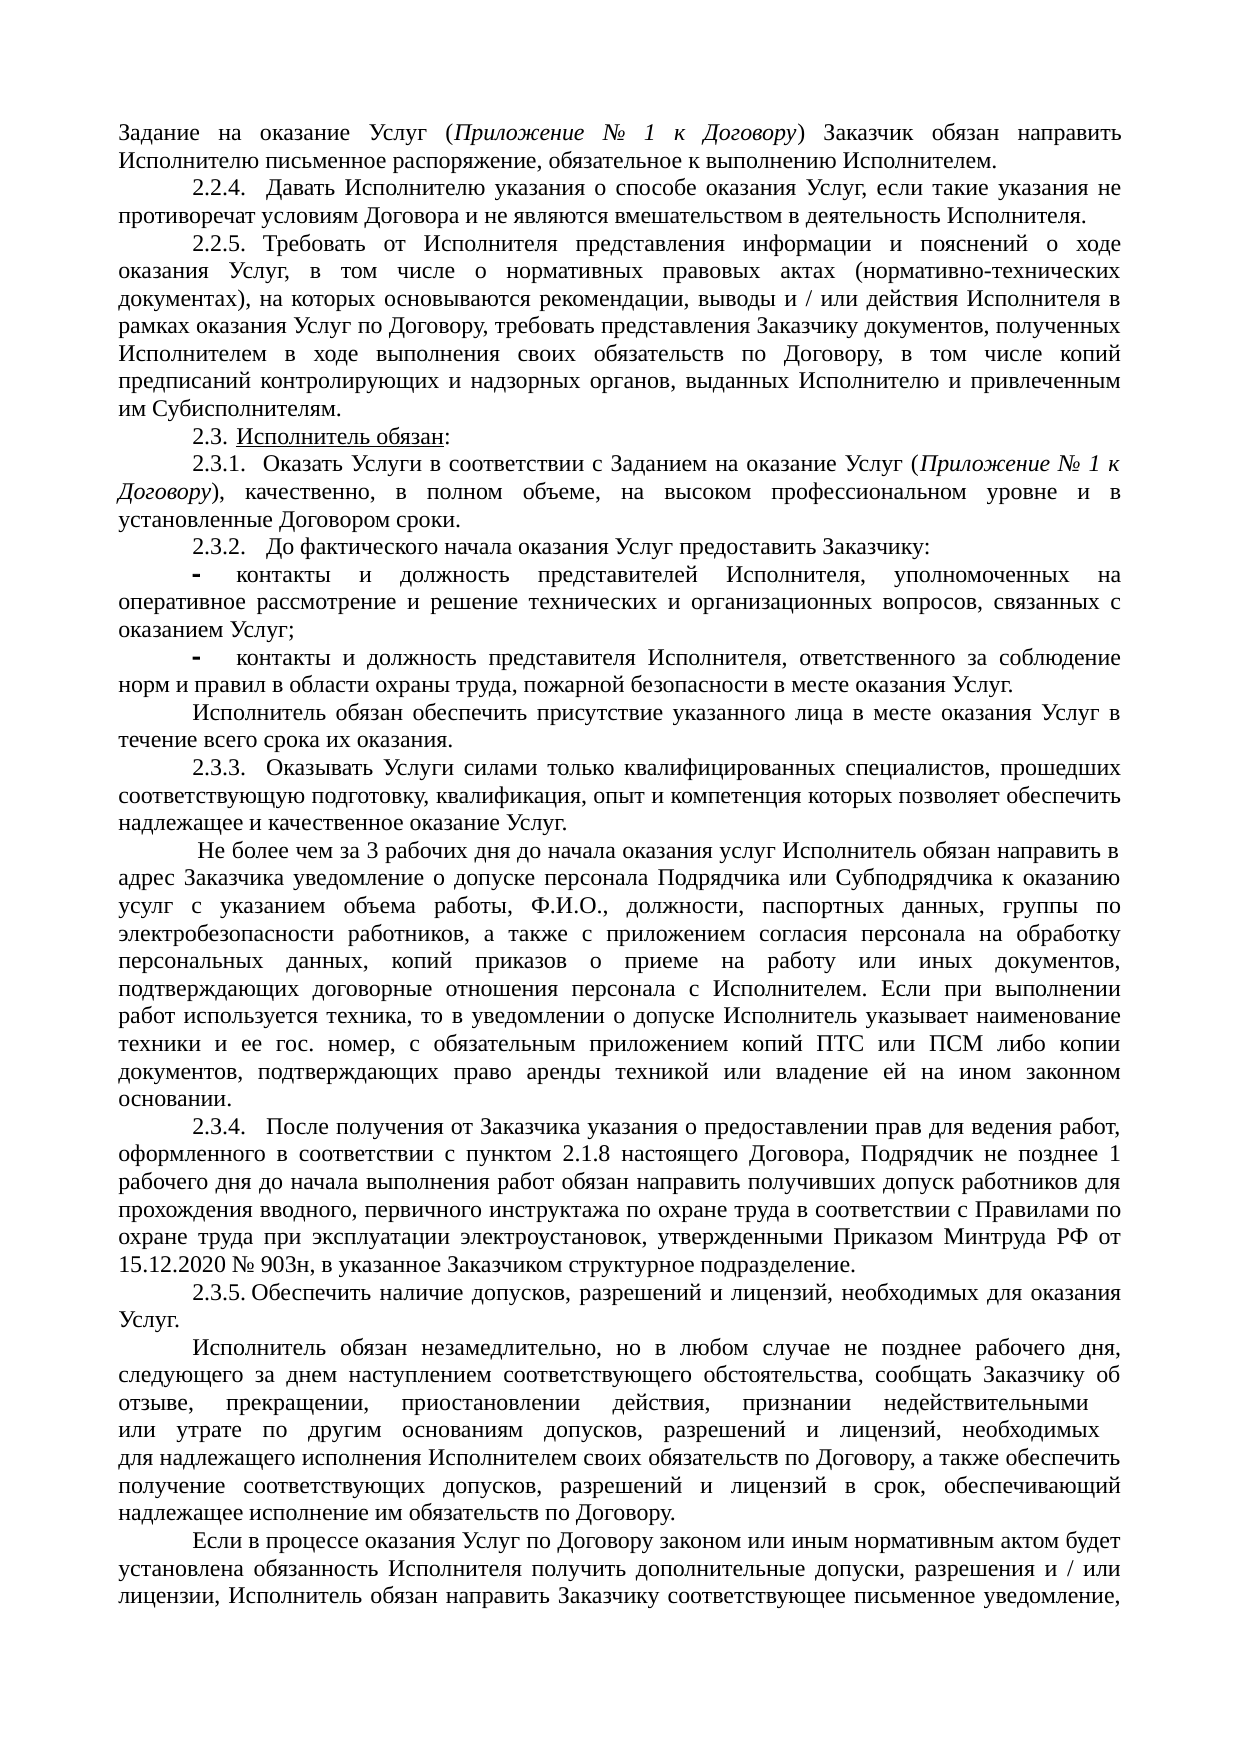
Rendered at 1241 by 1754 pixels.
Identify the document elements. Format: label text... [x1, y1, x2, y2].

list Исполнитель обязан незамедлительно, но в любом случае не позднее рабочего дня, следующего за днем наступлением соответствующего обстоятельства, сообщать Заказчику об отзыве, прекращении, приостановлении действия, признании недействительными или утрате по другим основаниям допусков, разрешений и лицензий, необходимых для надлежащего исполнения Исполнителем своих обязательств по Договору, а также обеспечить получение соответствующих допусков, разрешений и лицензий в срок, обеспечивающий надлежащее исполнение им обязательств по Договору. [118, 1333, 1122, 1526]
list До фактического начала оказания Услуг предоставить Заказчику: [118, 532, 1122, 560]
list Задание на оказание Услуг (Приложение № 1 к Договору) Заказчик обязан направить Исполнителю письменное распоряжение, обязательное к выполнению Исполнителем. [118, 118, 1122, 173]
list Давать Исполнителю указания о способе оказания Услуг, если такие указания не противоречат условиям Договора и не являются вмешательством в деятельность Исполнителя. [118, 173, 1122, 228]
list Исполнитель обязан обеспечить присутствие указанного лица в месте оказания Услуг в течение всего срока их оказания. [118, 698, 1122, 753]
list Исполнитель обязан: [118, 422, 1122, 449]
list Обеспечить наличие допусков, разрешений и лицензий, необходимых для оказания Услуг. [118, 1277, 1122, 1333]
list Если в процессе оказания Услуг по Договору законом или иным нормативным актом будет установлена обязанность Исполнителя получить дополнительные допуски, разрешения и / или лицензии, Исполнитель обязан направить Заказчику соответствующее письменное уведомление, [118, 1526, 1122, 1609]
list Оказать Услуги в соответствии с Заданием на оказание Услуг (Приложение № 1 к Договору), качественно, в полном объеме, на высоком профессиональном уровне и в установленные Договором сроки. [118, 449, 1122, 532]
list контакты и должность представителей Исполнителя, уполномоченных на оперативное рассмотрение и решение технических и организационных вопросов, связанных с оказанием Услуг; [118, 560, 1122, 643]
list Не более чем за 3 рабочих дня до начала оказания услуг Исполнитель обязан направить в адрес Заказчика уведомление о допуске персонала Подрядчика или Субподрядчика к оказанию усулг с указанием объема работы, Ф.И.О., должности, паспортных данных, группы по электробезопасности работников, а также с приложением согласия персонала на обработку персональных данных, копий приказов о приеме на работу или иных документов, подтверждающих договорные отношения персонала с Исполнителем. Если при выполнении работ используется техника, то в уведомлении о допуске Исполнитель указывает наименование техники и ее гос. номер, с обязательным приложением копий ПТС или ПСМ либо копии документов, подтверждающих право аренды техникой или владение ей на ином законном основании. [118, 836, 1122, 1112]
list контакты и должность представителя Исполнителя, ответственного за соблюдение норм и правил в области охраны труда, пожарной безопасности в месте оказания Услуг. [118, 643, 1122, 698]
list Оказывать Услуги силами только квалифицированных специалистов, прошедших соответствующую подготовку, квалификация, опыт и компетенция которых позволяет обеспечить надлежащее и качественное оказание Услуг. [118, 753, 1122, 836]
list Требовать от Исполнителя представления информации и пояснений о ходе оказания Услуг, в том числе о нормативных правовых актах (нормативно-технических документах), на которых основываются рекомендации, выводы и / или действия Исполнителя в рамках оказания Услуг по Договору, требовать представления Заказчику документов, полученных Исполнителем в ходе выполнения своих обязательств по Договору, в том числе копий предписаний контролирующих и надзорных органов, выданных Исполнителю и привлеченным им Субисполнителям. [118, 228, 1122, 422]
list После получения от Заказчика указания о предоставлении прав для ведения работ, оформленного в соответствии с пунктом 2.1.8 настоящего Договора, Подрядчик не позднее 1 рабочего дня до начала выполнения работ обязан направить получивших допуск работников для прохождения вводного, первичного инструктажа по охране труда в соответствии с Правилами по охране труда при эксплуатации электроустановок, утвержденными Приказом Минтруда РФ от 15.12.2020 № 903н, в указанное Заказчиком структурное подразделение. [118, 1112, 1122, 1277]
